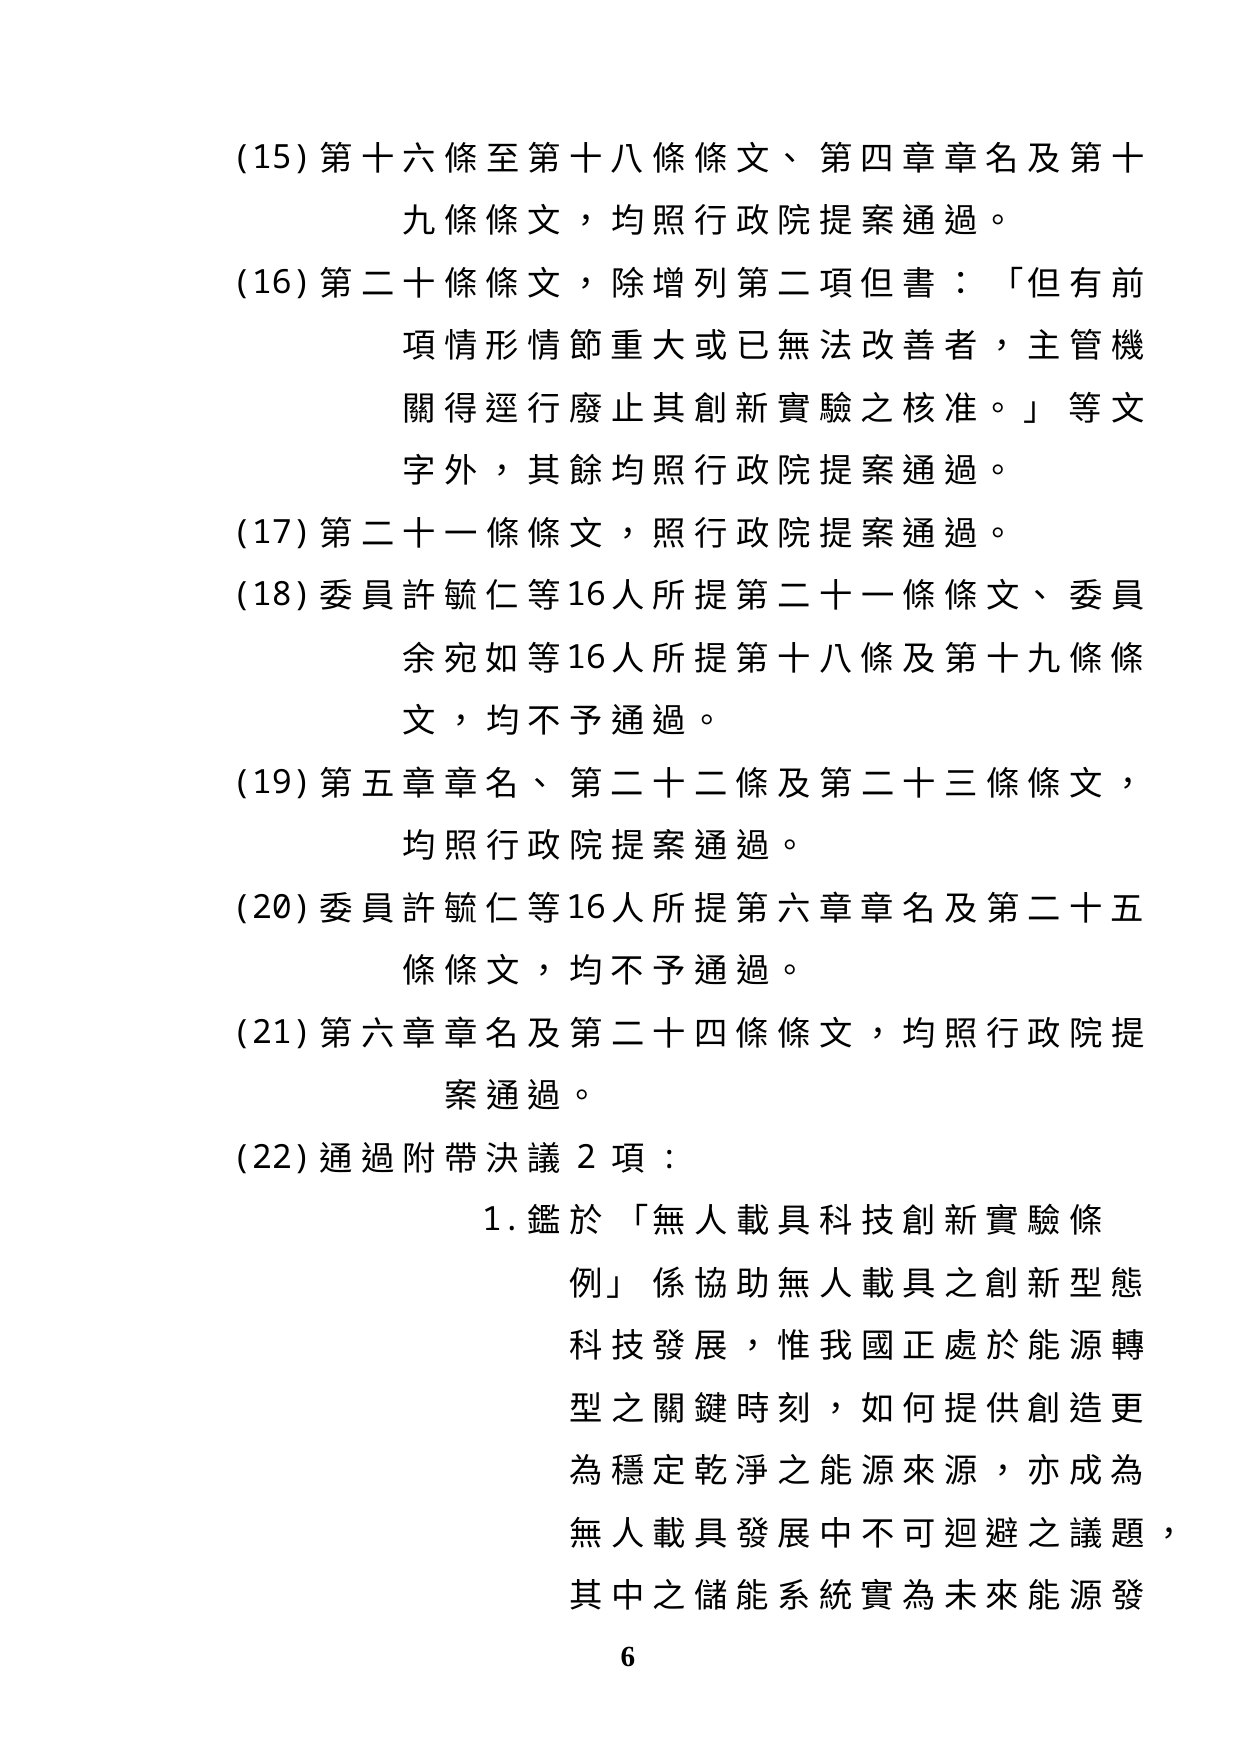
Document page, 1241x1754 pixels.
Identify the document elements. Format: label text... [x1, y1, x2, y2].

list 委員許毓仁等16人所提第六章章名及第二十五條條文，均不予通過。 [195, 864, 1148, 989]
list 第二十條條文，除增列第二項但書：「但有前項情形情節重大或已無法改善者，主管機關得逕行廢止其創新實驗之核准。」等文字外，其餘均照行政院提案通過。 [195, 239, 1148, 489]
list 委員許毓仁等16人所提第二十一條條文、委員余宛如等16人所提第十八條及第十九條條文，均不予通過。 [195, 551, 1148, 739]
list 第二十一條條文，照行政院提案通過。 [195, 489, 1148, 551]
list 鑑於「無人載具科技創新實驗條例」係協助無人載具之創新型態科技發展，惟我國正處於能源轉型之關鍵時刻，如何提供創造更為穩定乾淨之能源來源，亦成為無人載具發展中不可迴避之議題，其中之儲能系統實為未來能源發展之必要。爰要求經濟部應研擬「無人載具發展電動化、搭載移動式儲能系統行動方案」，以利我國無人載具、綠能產業之產業鏈結合發展。 [443, 1176, 1148, 1614]
list 通過附帶決議2項: [195, 1114, 1148, 1176]
list 第六章章名及第二十四條條文，均照行政院提案通過。 [195, 989, 1148, 1114]
list 第五章章名、第二十二條及第二十三條條文，均照行政院提案通過。 [195, 739, 1148, 864]
list 第十六條至第十八條條文、第四章章名及第十九條條文，均照行政院提案通過。 [195, 114, 1148, 239]
